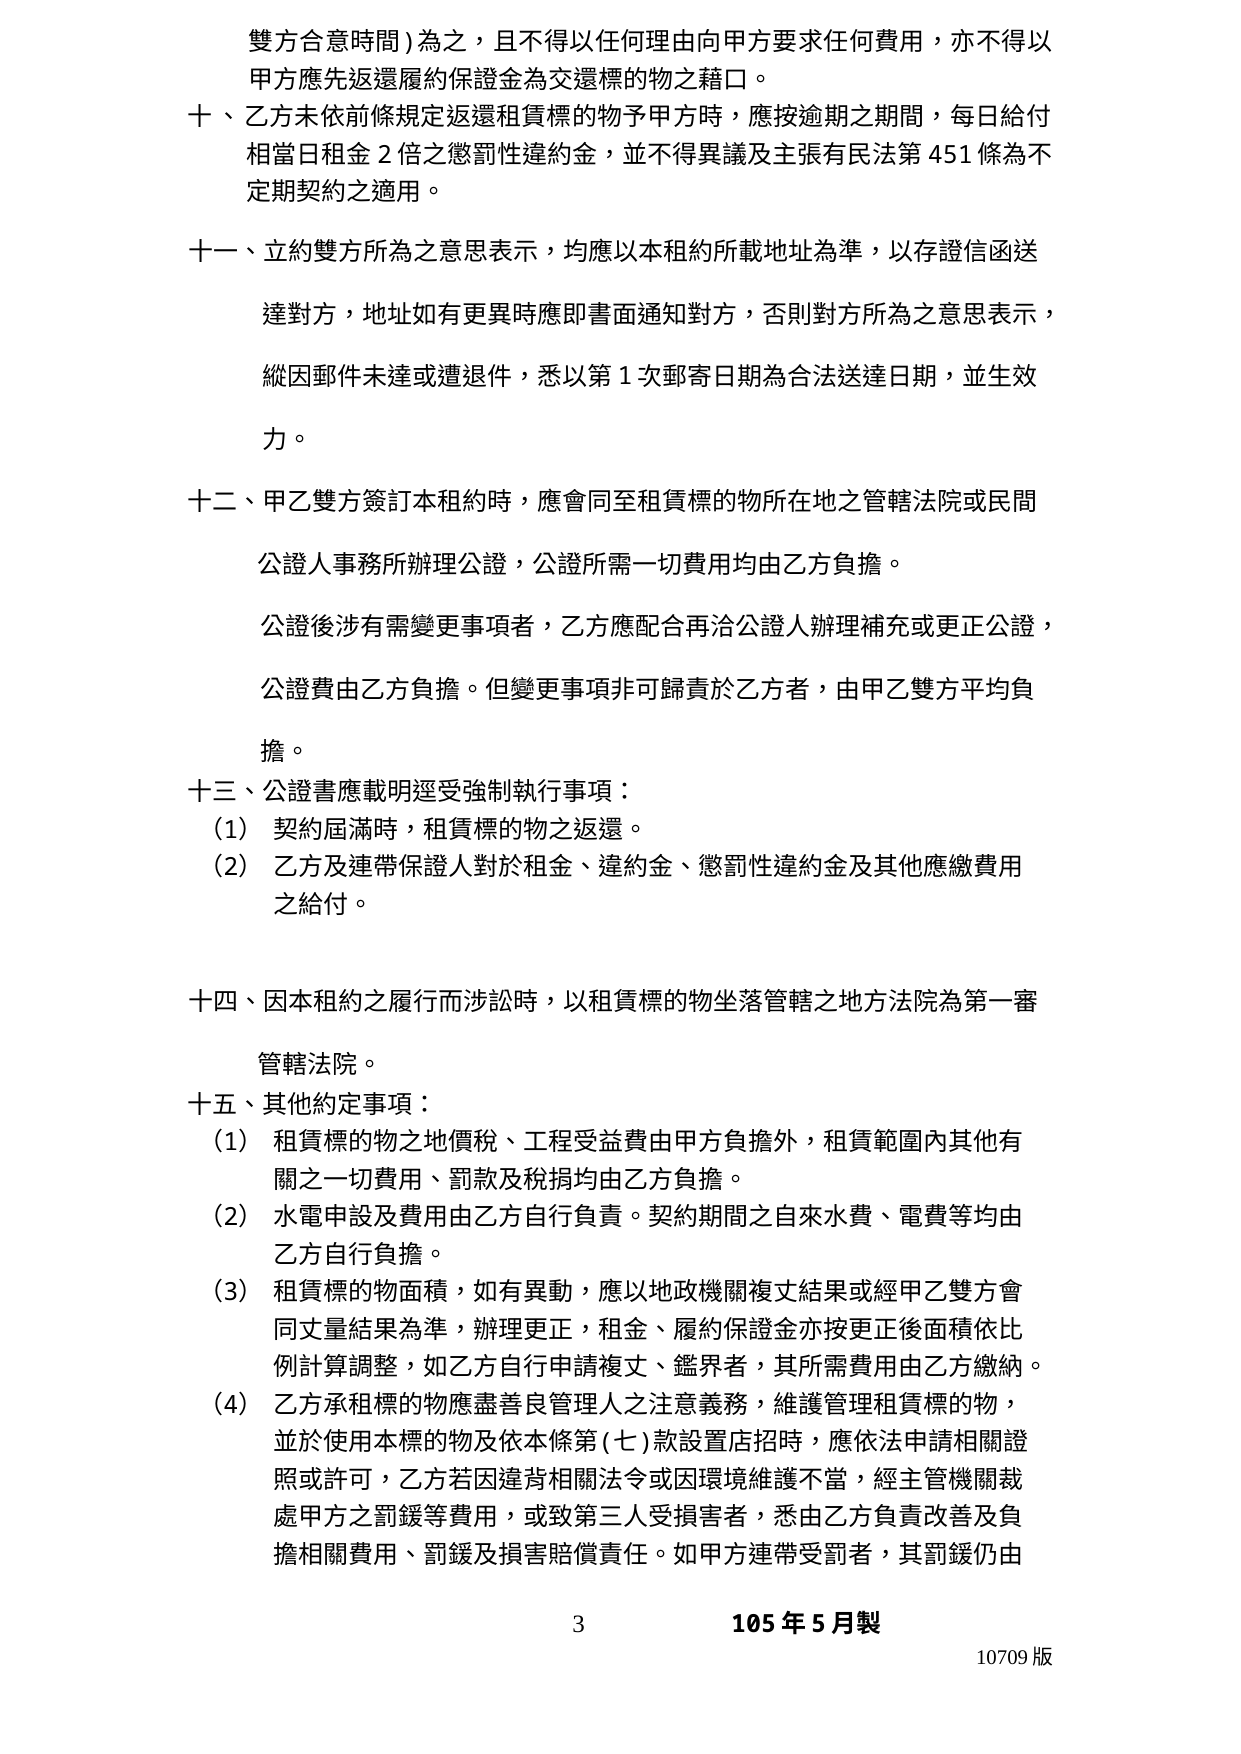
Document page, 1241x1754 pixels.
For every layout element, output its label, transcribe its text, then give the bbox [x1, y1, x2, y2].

text 十四、因本租約之履行而涉訟時，以租賃標的物坐落管轄之地方法院為第一審管轄法院。 [189, 958, 1053, 1083]
list 租賃標的物之地價稅、工程受益費由甲方負擔外，租賃範圍內其他有關之一切費用、罰款及稅捐均由乙方負擔。 [198, 1121, 1047, 1196]
list 租賃標的物面積，如有異動，應以地政機關複丈結果或經甲乙雙方會同丈量結果為準，辦理更正，租金、履約保證金亦按更正後面積依比例計算調整，如乙方自行申請複丈、鑑界者，其所需費用由乙方繳納。 [198, 1271, 1047, 1383]
text 十二、甲乙雙方簽訂本租約時，應會同至租賃標的物所在地之管轄法院或民間公證人事務所辦理公證，公證所需一切費用均由乙方負擔。 [187, 458, 1053, 583]
text 十一、立約雙方所為之意思表示，均應以本租約所載地址為準，以存證信函送達對方，地址如有更異時應即書面通知對方，否則對方所為之意思表示，縱因郵件未達或遭退件，悉以第1次郵寄日期為合法送達日期，並生效力。 [189, 208, 1053, 458]
list 水電申設及費用由乙方自行負責。契約期間之自來水費、電費等均由乙方自行負擔。 [198, 1196, 1047, 1271]
text 十五、其他約定事項： [187, 1083, 1053, 1121]
list 乙方及連帶保證人對於租金、違約金、懲罰性違約金及其他應繳費用之給付。 [198, 846, 1047, 921]
text 雙方合意時間)為之，且不得以任何理由向甲方要求任何費用，亦不得以甲方應先返還履約保證金為交還標的物之藉口。 [249, 21, 1053, 96]
list 乙方承租標的物應盡善良管理人之注意義務，維護管理租賃標的物，並於使用本標的物及依本條第(七)款設置店招時，應依法申請相關證照或許可，乙方若因違背相關法令或因環境維護不當，經主管機關裁處甲方之罰鍰等費用，或致第三人受損害者，悉由乙方負責改善及負擔相關費用、罰鍰及損害賠償責任。如甲方連帶受罰者，其罰鍰仍由 [198, 1383, 1047, 1571]
list 契約屆滿時，租賃標的物之返還。 [198, 808, 1047, 846]
text 十三、公證書應載明逕受強制執行事項： [187, 771, 1053, 808]
text 十、乙方未依前條規定返還租賃標的物予甲方時，應按逾期之期間，每日給付相當日租金2倍之懲罰性違約金，並不得異議及主張有民法第451條為不定期契約之適用。 [187, 96, 1053, 208]
text 公證後涉有需變更事項者，乙方應配合再洽公證人辦理補充或更正公證，公證費由乙方負擔。但變更事項非可歸責於乙方者，由甲乙雙方平均負擔。 [260, 583, 1053, 771]
